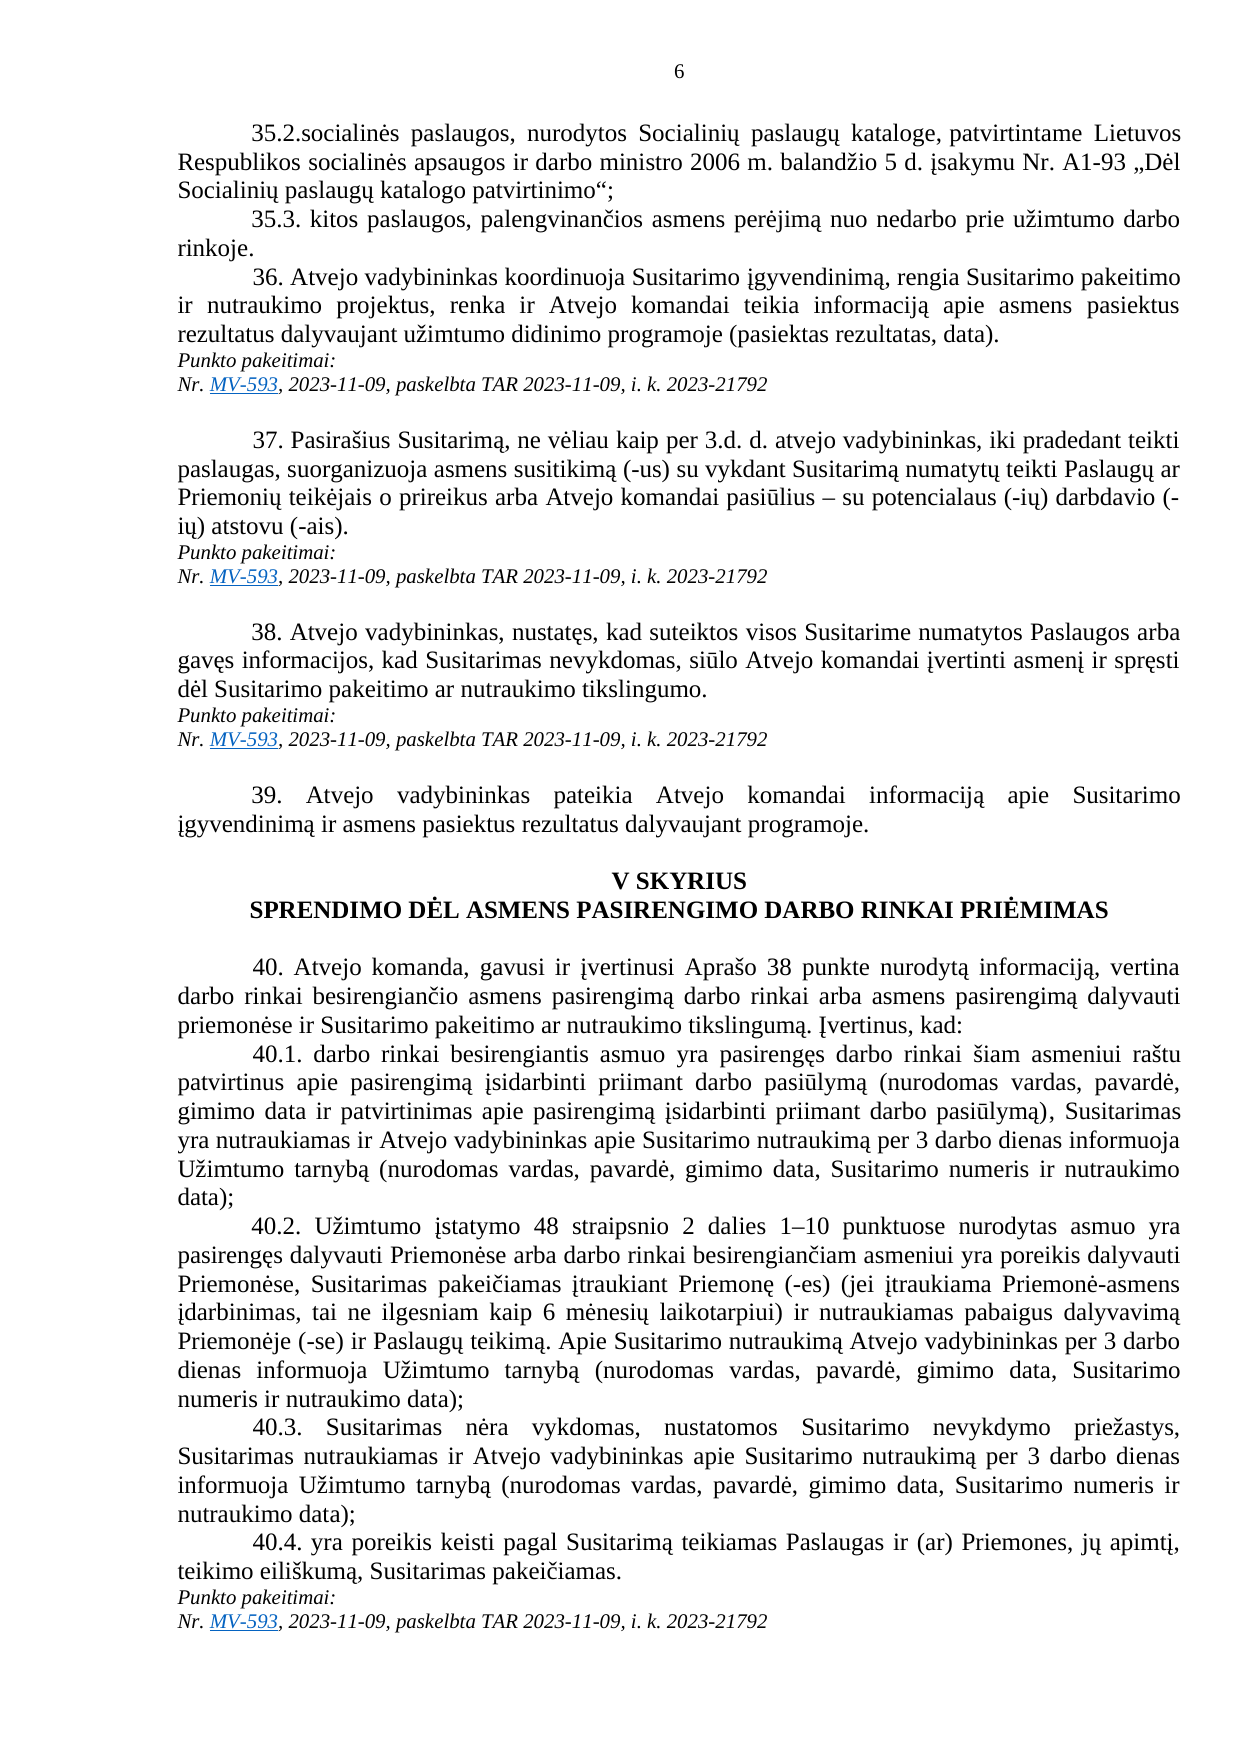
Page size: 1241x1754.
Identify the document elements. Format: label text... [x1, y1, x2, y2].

text 39. Atvejo vadybininkas pateikia Atvejo komandai informaciją apie Susitarimo įgyvendinimą ir asmens pasiektus rezultatus dalyvaujant programoje. [177, 780, 1181, 837]
text 38. Atvejo vadybininkas, nustatęs, kad suteiktos visos Susitarime numatytos Paslaugos arba gavęs informacijos, kad Susitarimas nevykdomas, siūlo Atvejo komandai įvertinti asmenį ir spręsti dėl Susitarimo pakeitimo ar nutraukimo tikslingumo. [177, 617, 1181, 703]
text 40.4. yra poreikis keisti pagal Susitarimą teikiamas Paslaugas ir (ar) Priemones, jų apimtį, teikimo eiliškumą, Susitarimas pakeičiamas. [177, 1527, 1181, 1585]
text Nr. MV-593, 2023-11-09, paskelbta TAR 2023-11-09, i. k. 2023-21792 [177, 372, 1181, 396]
text 36. Atvejo vadybininkas koordinuoja Susitarimo įgyvendinimą, rengia Susitarimo pakeitimo ir nutraukimo projektus, renka ir Atvejo komandai teikia informaciją apie asmens pasiektus rezultatus dalyvaujant užimtumo didinimo programoje (pasiektas rezultatas, data). [177, 262, 1181, 348]
text 40.1. darbo rinkai besirengiantis asmuo yra pasirengęs darbo rinkai šiam asmeniui raštu patvirtinus apie pasirengimą įsidarbinti priimant darbo pasiūlymą (nurodomas vardas, pavardė, gimimo data ir patvirtinimas apie pasirengimą įsidarbinti priimant darbo pasiūlymą), Susitarimas yra nutraukiamas ir Atvejo vadybininkas apie Susitarimo nutraukimą per 3 darbo dienas informuoja Užimtumo tarnybą (nurodomas vardas, pavardė, gimimo data, Susitarimo numeris ir nutraukimo data); [177, 1039, 1181, 1211]
text 37. Pasirašius Susitarimą, ne vėliau kaip per 3.d. d. atvejo vadybininkas, iki pradedant teikti paslaugas, suorganizuoja asmens susitikimą (-us) su vykdant Susitarimą numatytų teikti Paslaugų ar Priemonių teikėjais o prireikus arba Atvejo komandai pasiūlius – su potencialaus (-ių) darbdavio (-ių) atstovu (-ais). [177, 425, 1181, 540]
text Punkto pakeitimai: [177, 540, 1181, 564]
text 35.3. kitos paslaugos, palengvinančios asmens perėjimą nuo nedarbo prie užimtumo darbo rinkoje. [177, 204, 1181, 262]
text SPRENDIMO DĖL ASMENS PASIRENGIMO DARBO RINKAI PRIĖMIMAS [177, 895, 1181, 924]
text Punkto pakeitimai: [177, 703, 1181, 727]
text 40.2. Užimtumo įstatymo 48 straipsnio 2 dalies 1–10 punktuose nurodytas asmuo yra pasirengęs dalyvauti Priemonėse arba darbo rinkai besirengiančiam asmeniui yra poreikis dalyvauti Priemonėse, Susitarimas pakeičiamas įtraukiant Priemonę (-es) (jei įtraukiama Priemonė-asmens įdarbinimas, tai ne ilgesniam kaip 6 mėnesių laikotarpiui) ir nutraukiamas pabaigus dalyvavimą Priemonėje (-se) ir Paslaugų teikimą. Apie Susitarimo nutraukimą Atvejo vadybininkas per 3 darbo dienas informuoja Užimtumo tarnybą (nurodomas vardas, pavardė, gimimo data, Susitarimo numeris ir nutraukimo data); [177, 1211, 1181, 1412]
text Nr. MV-593, 2023-11-09, paskelbta TAR 2023-11-09, i. k. 2023-21792 [177, 564, 1181, 588]
text Punkto pakeitimai: [177, 348, 1181, 372]
text Nr. MV-593, 2023-11-09, paskelbta TAR 2023-11-09, i. k. 2023-21792 [177, 727, 1181, 751]
text 35.2.socialinės paslaugos, nurodytos Socialinių paslaugų kataloge, patvirtintame Lietuvos Respublikos socialinės apsaugos ir darbo ministro 2006 m. balandžio 5 d. įsakymu Nr. A1-93 „Dėl Socialinių paslaugų katalogo patvirtinimo“; [177, 118, 1181, 204]
text V SKYRIUS [177, 866, 1181, 895]
text Nr. MV-593, 2023-11-09, paskelbta TAR 2023-11-09, i. k. 2023-21792 [177, 1609, 1181, 1633]
text Punkto pakeitimai: [177, 1585, 1181, 1609]
text 40.3. Susitarimas nėra vykdomas, nustatomos Susitarimo nevykdymo priežastys, Susitarimas nutraukiamas ir Atvejo vadybininkas apie Susitarimo nutraukimą per 3 darbo dienas informuoja Užimtumo tarnybą (nurodomas vardas, pavardė, gimimo data, Susitarimo numeris ir nutraukimo data); [177, 1412, 1181, 1527]
text 40. Atvejo komanda, gavusi ir įvertinusi Aprašo 38 punkte nurodytą informaciją, vertina darbo rinkai besirengiančio asmens pasirengimą darbo rinkai arba asmens pasirengimą dalyvauti priemonėse ir Susitarimo pakeitimo ar nutraukimo tikslingumą. Įvertinus, kad: [177, 952, 1181, 1039]
